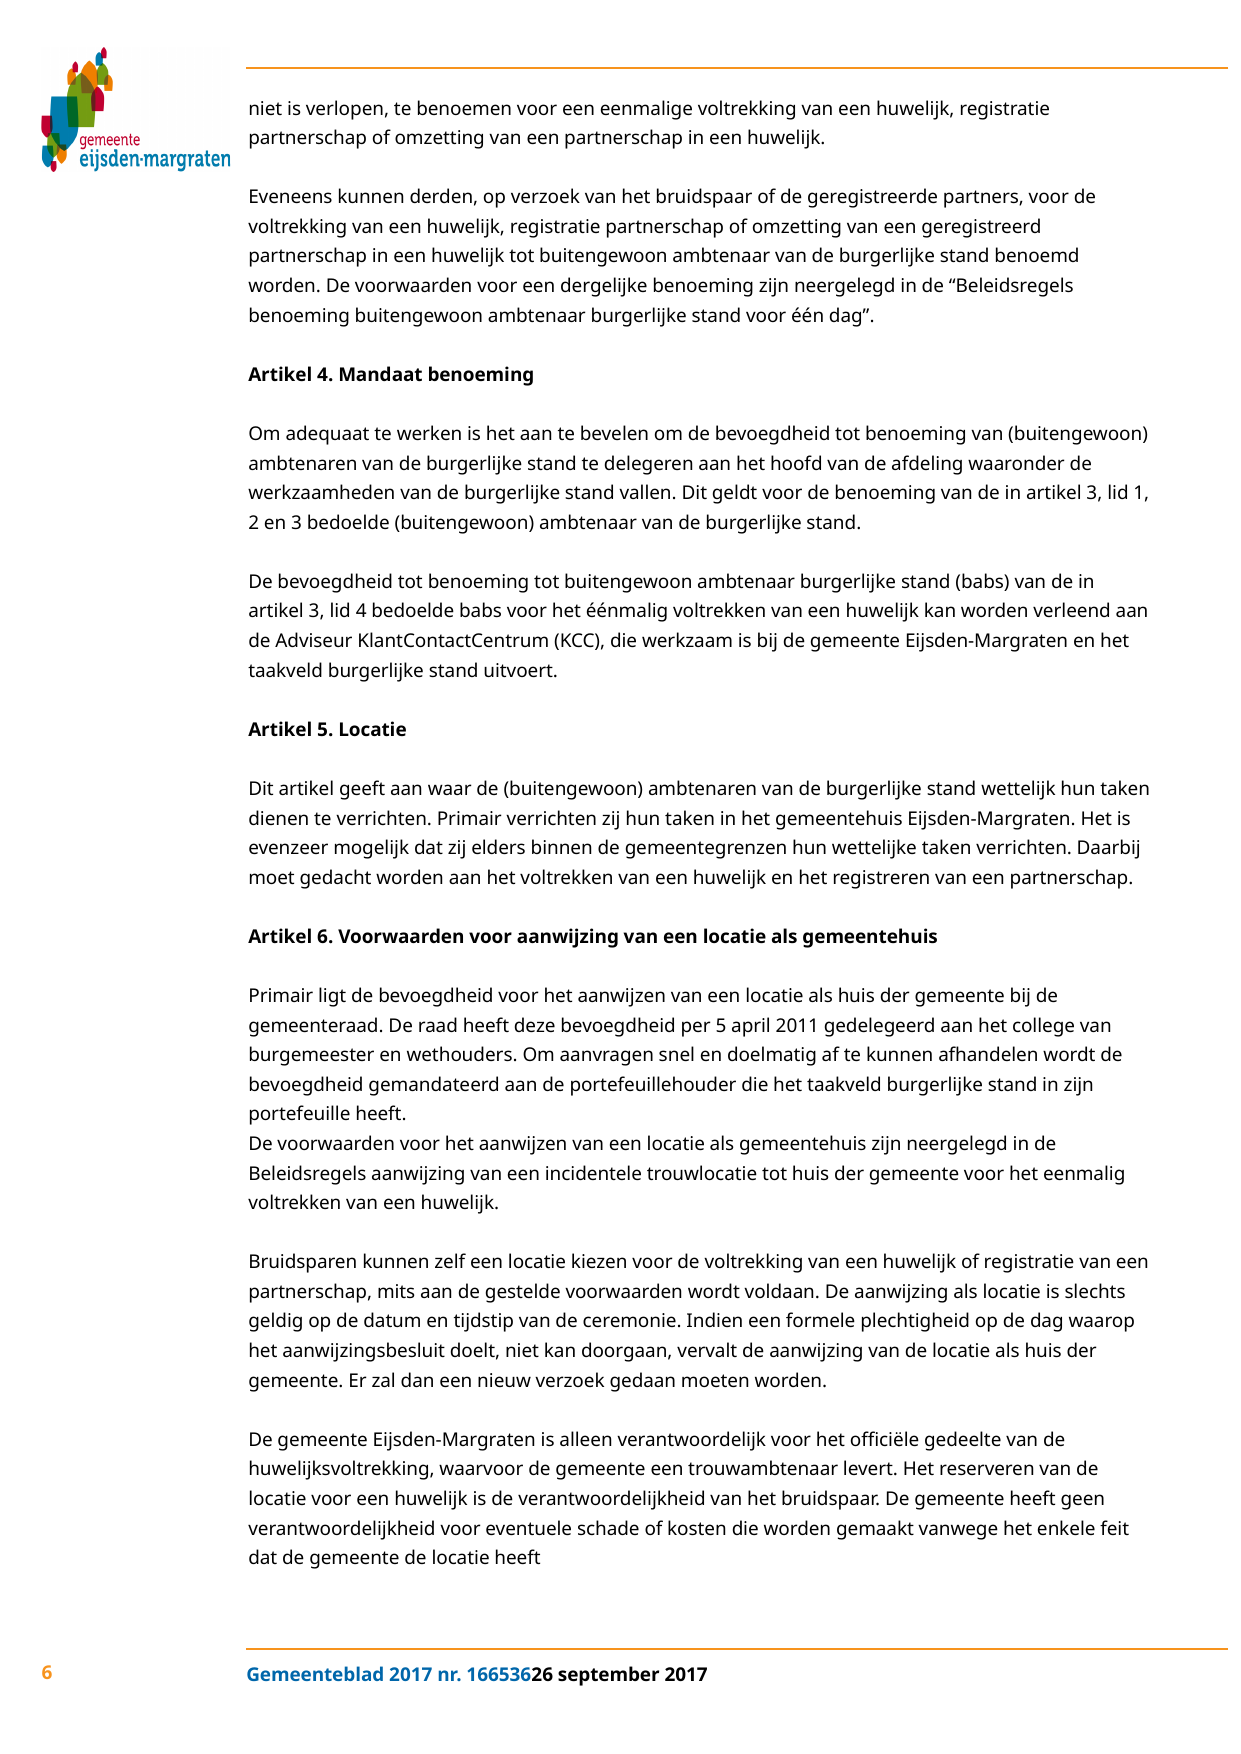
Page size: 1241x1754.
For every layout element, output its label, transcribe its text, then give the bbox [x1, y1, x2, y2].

text Dit artikel geeft aan waar de (buitengewoon) ambtenaren van de burgerlijke stand wettelijk hun taken dienen te verrichten. Primair verrichten zij hun taken in het gemeentehuis Eijsden-Margraten. Het is evenzeer mogelijk dat zij elders binnen de gemeentegrenzen hun wettelijke taken verrichten. Daarbij moet gedacht worden aan het voltrekken van een huwelijk en het registreren van een partnerschap. [248, 775, 1152, 890]
text Om adequaat te werken is het aan te bevelen om de bevoegdheid tot benoeming van (buitengewoon) ambtenaren van de burgerlijke stand te delegeren aan het hoofd van de afdeling waaronder de werkzaamheden van de burgerlijke stand vallen. Dit geldt voor de benoeming van de in artikel 3, lid 1, 2 en 3 bedoelde (buitengewoon) ambtenaar van de burgerlijke stand. [248, 420, 1152, 535]
text De gemeente Eijsden-Margraten is alleen verantwoordelijk voor het officiële gedeelte van de huwelijksvoltrekking, waarvoor de gemeente een trouwambtenaar levert. Het reserveren van de locatie voor een huwelijk is de verantwoordelijkheid van het bruidspaar. De gemeente heeft geen verantwoordelijkheid voor eventuele schade of kosten die worden gemaakt vanwege het enkele feit dat de gemeente de locatie heeft [248, 1426, 1152, 1570]
text Bruidsparen kunnen zelf een locatie kiezen voor de voltrekking van een huwelijk of registratie van een partnerschap, mits aan de gestelde voorwaarden wordt voldaan. De aanwijzing als locatie is slechts geldig op de datum en tijdstip van de ceremonie. Indien een formele plechtigheid op de dag waarop het aanwijzingsbesluit doelt, niet kan doorgaan, vervalt de aanwijzing van de locatie als huis der gemeente. Er zal dan een nieuw verzoek gedaan moeten worden. [248, 1248, 1152, 1393]
text Primair ligt de bevoegdheid voor het aanwijzen van een locatie als huis der gemeente bij de gemeenteraad. De raad heeft deze bevoegdheid per 5 april 2011 gedelegeerd aan het college van burgemeester en wethouders. Om aanvragen snel en doelmatig af te kunnen afhandelen wordt de bevoegdheid gemandateerd aan de portefeuillehouder die het taakveld burgerlijke stand in zijn portefeuille heeft. [248, 982, 1152, 1126]
text Artikel 5. Locatie [248, 716, 1152, 742]
text niet is verlopen, te benoemen voor een eenmalige voltrekking van een huwelijk, registratie partnerschap of omzetting van een partnerschap in een huwelijk. [248, 95, 1152, 150]
text Eveneens kunnen derden, op verzoek van het bruidspaar of de geregistreerde partners, voor de voltrekking van een huwelijk, registratie partnerschap of omzetting van een geregistreerd partnerschap in een huwelijk tot buitengewoon ambtenaar van de burgerlijke stand benoemd worden. De voorwaarden voor een dergelijke benoeming zijn neergelegd in de “Beleidsregels benoeming buitengewoon ambtenaar burgerlijke stand voor één dag”. [248, 183, 1152, 328]
text Artikel 4. Mandaat benoeming [248, 361, 1152, 387]
text Artikel 6. Voorwaarden voor aanwijzing van een locatie als gemeentehuis [248, 923, 1152, 949]
text De voorwaarden voor het aanwijzen van een locatie als gemeentehuis zijn neergelegd in de Beleidsregels aanwijzing van een incidentele trouwlocatie tot huis der gemeente voor het eenmalig voltrekken van een huwelijk. [248, 1130, 1152, 1215]
text De bevoegdheid tot benoeming tot buitengewoon ambtenaar burgerlijke stand (babs) van de in artikel 3, lid 4 bedoelde babs voor het éénmalig voltrekken van een huwelijk kan worden verleend aan de Adviseur KlantContactCentrum (KCC), die werkzaam is bij de gemeente Eijsden-Margraten en het taakveld burgerlijke stand uitvoert. [248, 568, 1152, 683]
picture [41, 47, 231, 172]
